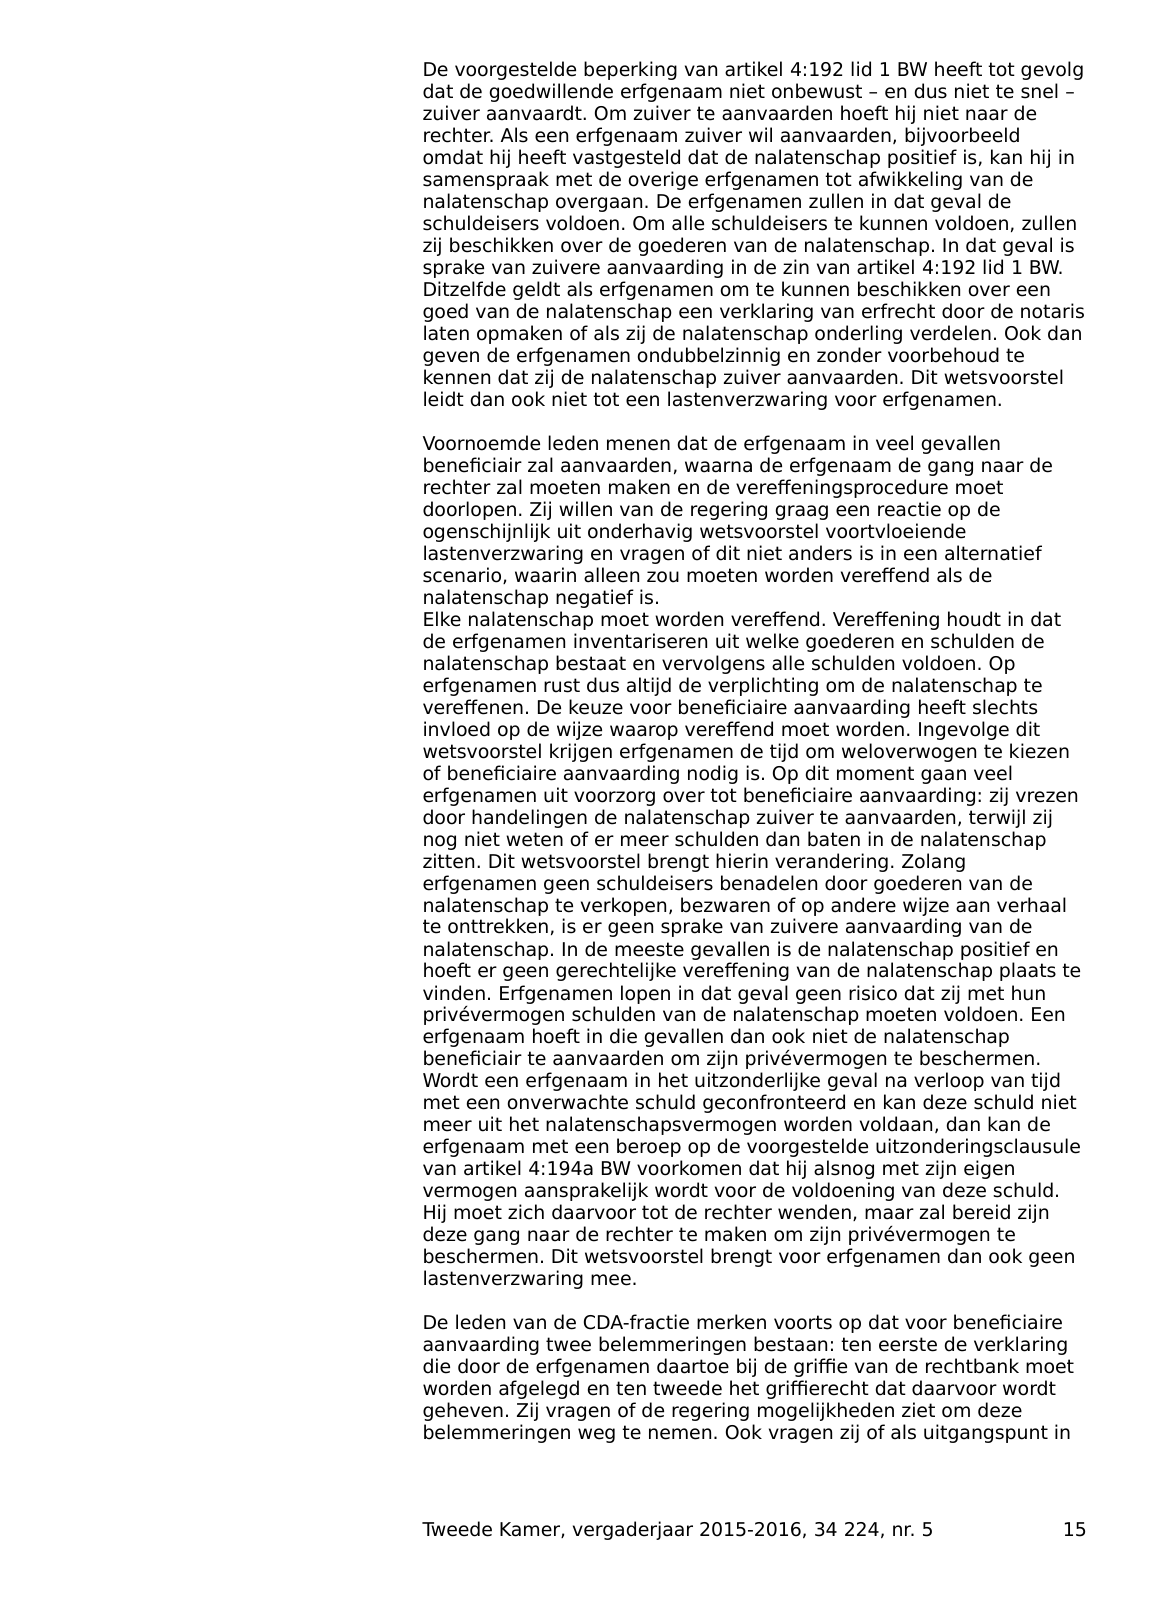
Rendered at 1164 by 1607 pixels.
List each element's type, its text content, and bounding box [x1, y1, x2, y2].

text De leden van de CDA-fractie merken voorts op dat voor beneficiaire aanvaarding twee belemmeringen bestaan: ten eerste de verklaring die door de erfgenamen daartoe bij de griffie van de rechtbank moet worden afgelegd en ten tweede het griffierecht dat daarvoor wordt geheven. Zij vragen of de regering mogelijkheden ziet om deze belemmeringen weg te nemen. Ook vragen zij of als uitgangspunt in [422, 1312, 1087, 1444]
text Voornoemde leden menen dat de erfgenaam in veel gevallen beneficiair zal aanvaarden, waarna de erfgenaam de gang naar de rechter zal moeten maken en de vereffeningsprocedure moet doorlopen. Zij willen van de regering graag een reactie op de ogenschijnlijk uit onderhavig wetsvoorstel voortvloeiende lastenverzwaring en vragen of dit niet anders is in een alternatief scenario, waarin alleen zou moeten worden vereffend als de nalatenschap negatief is. [422, 433, 1087, 609]
text De voorgestelde beperking van artikel 4:192 lid 1 BW heeft tot gevolg dat de goedwillende erfgenaam niet onbewust – en dus niet te snel – zuiver aanvaardt. Om zuiver te aanvaarden hoeft hij niet naar de rechter. Als een erfgenaam zuiver wil aanvaarden, bijvoorbeeld omdat hij heeft vastgesteld dat de nalatenschap positief is, kan hij in samenspraak met de overige erfgenamen tot afwikkeling van de nalatenschap overgaan. De erfgenamen zullen in dat geval de schuldeisers voldoen. Om alle schuldeisers te kunnen voldoen, zullen zij beschikken over de goederen van de nalatenschap. In dat geval is sprake van zuivere aanvaarding in de zin van artikel 4:192 lid 1 BW. Ditzelfde geldt als erfgenamen om te kunnen beschikken over een goed van de nalatenschap een verklaring van erfrecht door de notaris laten opmaken of als zij de nalatenschap onderling verdelen. Ook dan geven de erfgenamen ondubbelzinnig en zonder voorbehoud te kennen dat zij de nalatenschap zuiver aanvaarden. Dit wetsvoorstel leidt dan ook niet tot een lastenverzwaring voor erfgenamen. [422, 59, 1087, 411]
text Elke nalatenschap moet worden vereffend. Vereffening houdt in dat de erfgenamen inventariseren uit welke goederen en schulden de nalatenschap bestaat en vervolgens alle schulden voldoen. Op erfgenamen rust dus altijd de verplichting om de nalatenschap te vereffenen. De keuze voor beneficiaire aanvaarding heeft slechts invloed op de wijze waarop vereffend moet worden. Ingevolge dit wetsvoorstel krijgen erfgenamen de tijd om weloverwogen te kiezen of beneficiaire aanvaarding nodig is. Op dit moment gaan veel erfgenamen uit voorzorg over tot beneficiaire aanvaarding: zij vrezen door handelingen de nalatenschap zuiver te aanvaarden, terwijl zij nog niet weten of er meer schulden dan baten in de nalatenschap zitten. Dit wetsvoorstel brengt hierin verandering. Zolang erfgenamen geen schuldeisers benadelen door goederen van de nalatenschap te verkopen, bezwaren of op andere wijze aan verhaal te onttrekken, is er geen sprake van zuivere aanvaarding van de nalatenschap. In de meeste gevallen is de nalatenschap positief en hoeft er geen gerechtelijke vereffening van de nalatenschap plaats te vinden. Erfgenamen lopen in dat geval geen risico dat zij met hun privévermogen schulden van de nalatenschap moeten voldoen. Een erfgenaam hoeft in die gevallen dan ook niet de nalatenschap beneficiair te aanvaarden om zijn privévermogen te beschermen. Wordt een erfgenaam in het uitzonderlijke geval na verloop van tijd met een onverwachte schuld geconfronteerd en kan deze schuld niet meer uit het nalatenschapsvermogen worden voldaan, dan kan de erfgenaam met een beroep op de voorgestelde uitzonderingsclausule van artikel 4:194a BW voorkomen dat hij alsnog met zijn eigen vermogen aansprakelijk wordt voor de voldoening van deze schuld. Hij moet zich daarvoor tot de rechter wenden, maar zal bereid zijn deze gang naar de rechter te maken om zijn privévermogen te beschermen. Dit wetsvoorstel brengt voor erfgenamen dan ook geen lastenverzwaring mee. [422, 609, 1087, 1290]
